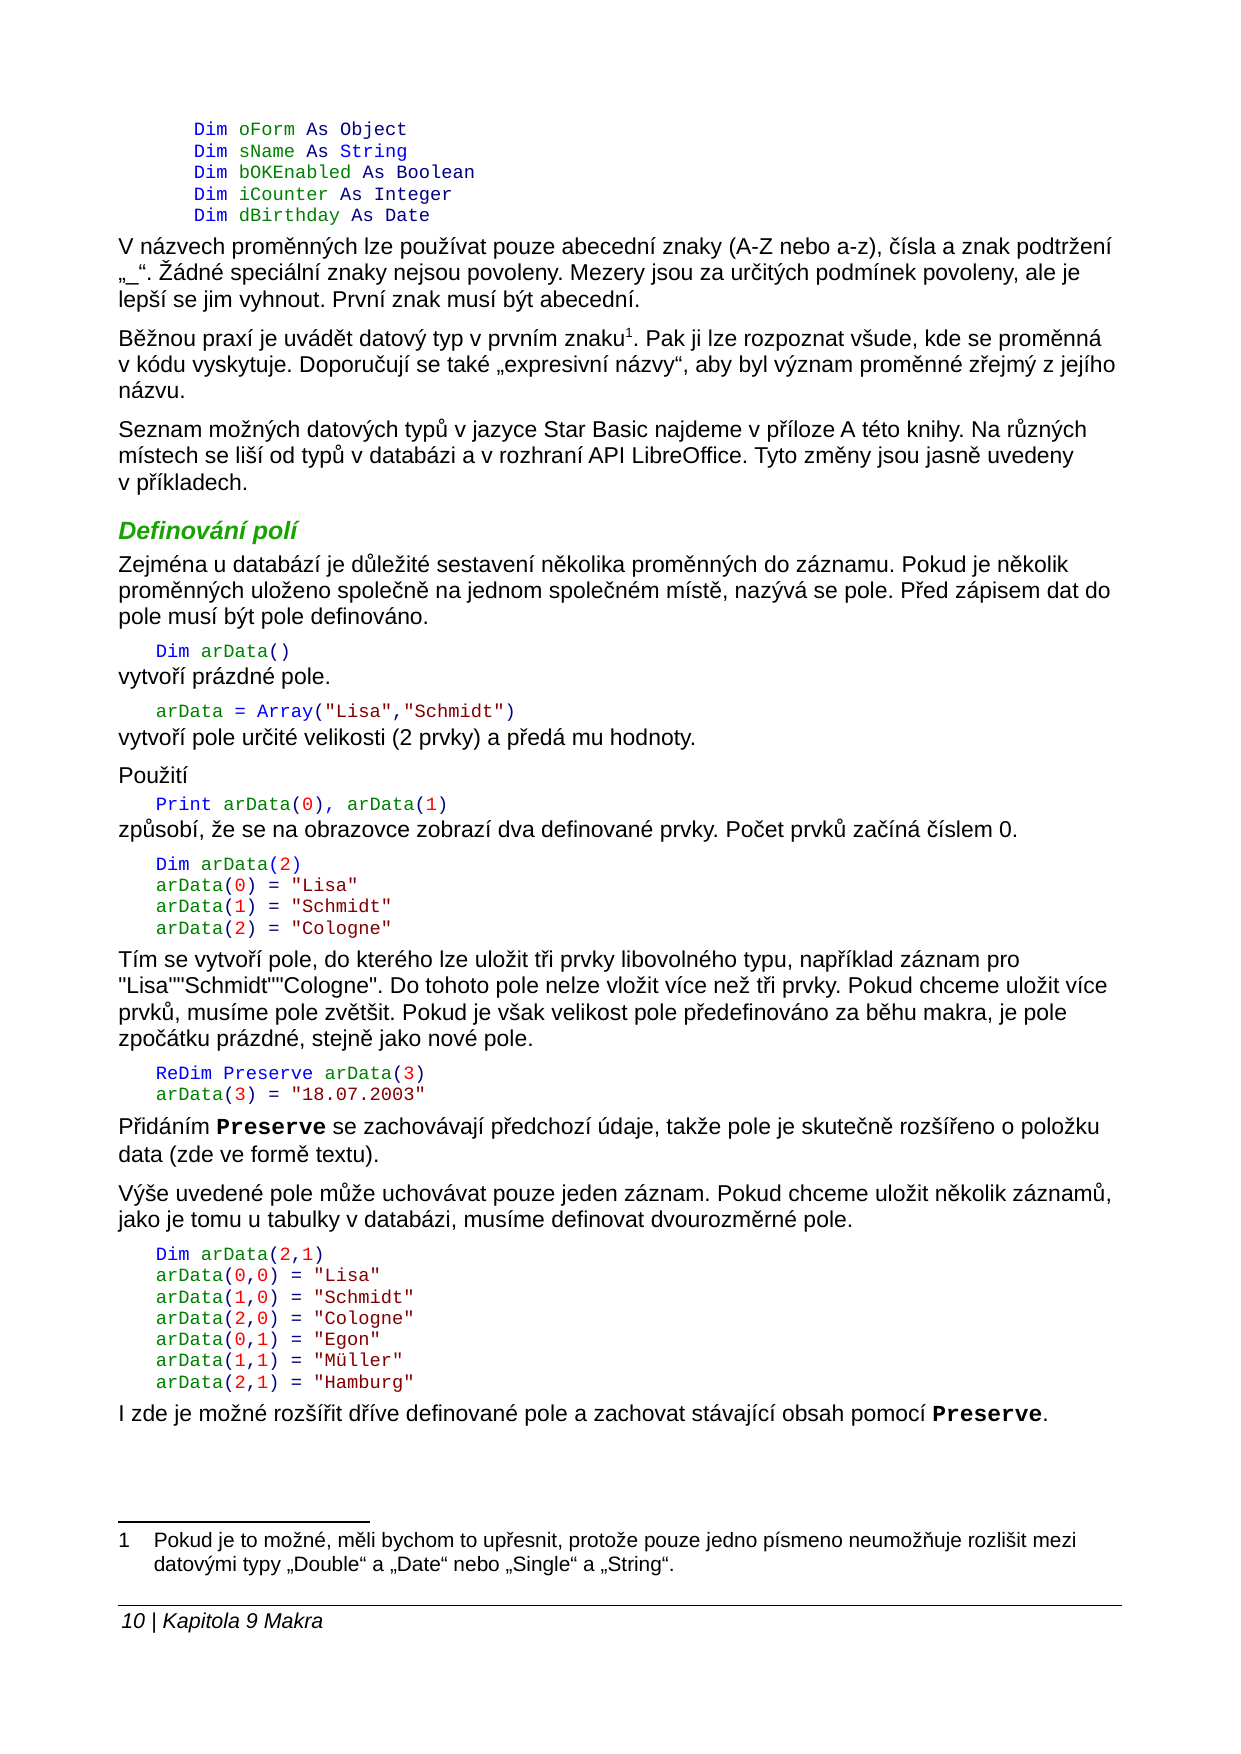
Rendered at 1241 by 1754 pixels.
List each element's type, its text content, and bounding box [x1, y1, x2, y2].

text Dim arData(2,1) [156, 1245, 1122, 1266]
subtitle Definování polí [118, 516, 1122, 544]
text arData(1,1) = "Müller" [156, 1351, 1122, 1372]
text arData(2) = "Cologne" [156, 918, 1122, 940]
text Dim oForm As Object [156, 118, 1122, 142]
text Print arData(0), arData(1) [156, 794, 1122, 816]
text V názvech proměnných lze používat pouze abecední znaky (A-Z nebo a-z), čísla a znak podtržení „_“. Žádné speciální znaky nejsou povoleny. Mezery jsou za určitých podmínek povoleny, ale je lepší se jim vyhnout. První znak musí být abecední. [118, 233, 1122, 312]
text I zde je možné rozšířit dříve definované pole a zachovat stávající obsah pomocí Preserve. [118, 1400, 1122, 1428]
text Dim dBirthday As Date [156, 206, 1122, 227]
text arData(2,0) = "Cologne" [156, 1309, 1122, 1330]
text Dim iCounter As Integer [156, 184, 1122, 206]
text Použití [118, 762, 1122, 789]
text arData(1,0) = "Schmidt" [156, 1287, 1122, 1309]
text arData(0,0) = "Lisa" [156, 1266, 1122, 1287]
text Přidáním Preserve se zachovávají předchozí údaje, takže pole je skutečně rozšířeno o položku data (zde ve formě textu). [118, 1113, 1122, 1167]
text ReDim Preserve arData(3) [156, 1064, 1122, 1085]
text vytvoří pole určité velikosti (2 prvky) a předá mu hodnoty. [118, 723, 1122, 750]
text arData = Array("Lisa","Schmidt") [156, 702, 1122, 723]
text Výše uvedené pole může uchovávat pouze jeden záznam. Pokud chceme uložit několik záznamů, jako je tomu u tabulky v databázi, musíme definovat dvourozměrné pole. [118, 1180, 1122, 1232]
text Běžnou praxí je uvádět datový typ v prvním znaku. Pak ji lze rozpoznat všude, kde se proměnná v kódu vyskytuje. Doporučují se také „expresivní názvy“, aby byl význam proměnné zřejmý z jejího názvu. [118, 324, 1122, 404]
text arData(0) = "Lisa" [156, 876, 1122, 897]
text Dim sName As String [156, 142, 1122, 163]
text arData(1) = "Schmidt" [156, 897, 1122, 918]
text arData(0,1) = "Egon" [156, 1330, 1122, 1351]
text způsobí, že se na obrazovce zobrazí dva definované prvky. Počet prvků začíná číslem 0. [118, 816, 1122, 842]
text Tím se vytvoří pole, do kterého lze uložit tři prvky libovolného typu, například záznam pro "Lisa""Schmidt""Cologne". Do tohoto pole nelze vložit více než tři prvky. Pokud chceme uložit více prvků, musíme pole zvětšit. Pokud je však velikost pole předefinováno za běhu makra, je pole zpočátku prázdné, stejně jako nové pole. [118, 946, 1122, 1051]
text Seznam možných datových typů v jazyce Star Basic najdeme v příloze A této knihy. Na různých místech se liší od typů v databázi a v rozhraní API LibreOffice. Tyto změny jsou jasně uvedeny v příkladech. [118, 416, 1122, 495]
text arData(2,1) = "Hamburg" [156, 1372, 1122, 1394]
text Dim bOKEnabled As Boolean [156, 163, 1122, 184]
text Zejména u databází je důležité sestavení několika proměnných do záznamu. Pokud je několik proměnných uloženo společně na jednom společném místě, nazývá se pole. Před zápisem dat do pole musí být pole definováno. [118, 551, 1122, 629]
text Dim arData() [156, 642, 1122, 663]
text Dim arData(2) [156, 855, 1122, 876]
text Pokud je to možné, měli bychom to upřesnit, protože pouze jedno písmeno neumožňuje rozlišit mezi datovými typy „Double“ a „Date“ nebo „Single“ a „String“. [118, 1528, 1122, 1576]
text vytvoří prázdné pole. [118, 663, 1122, 690]
text arData(3) = "18.07.2003" [156, 1085, 1122, 1106]
